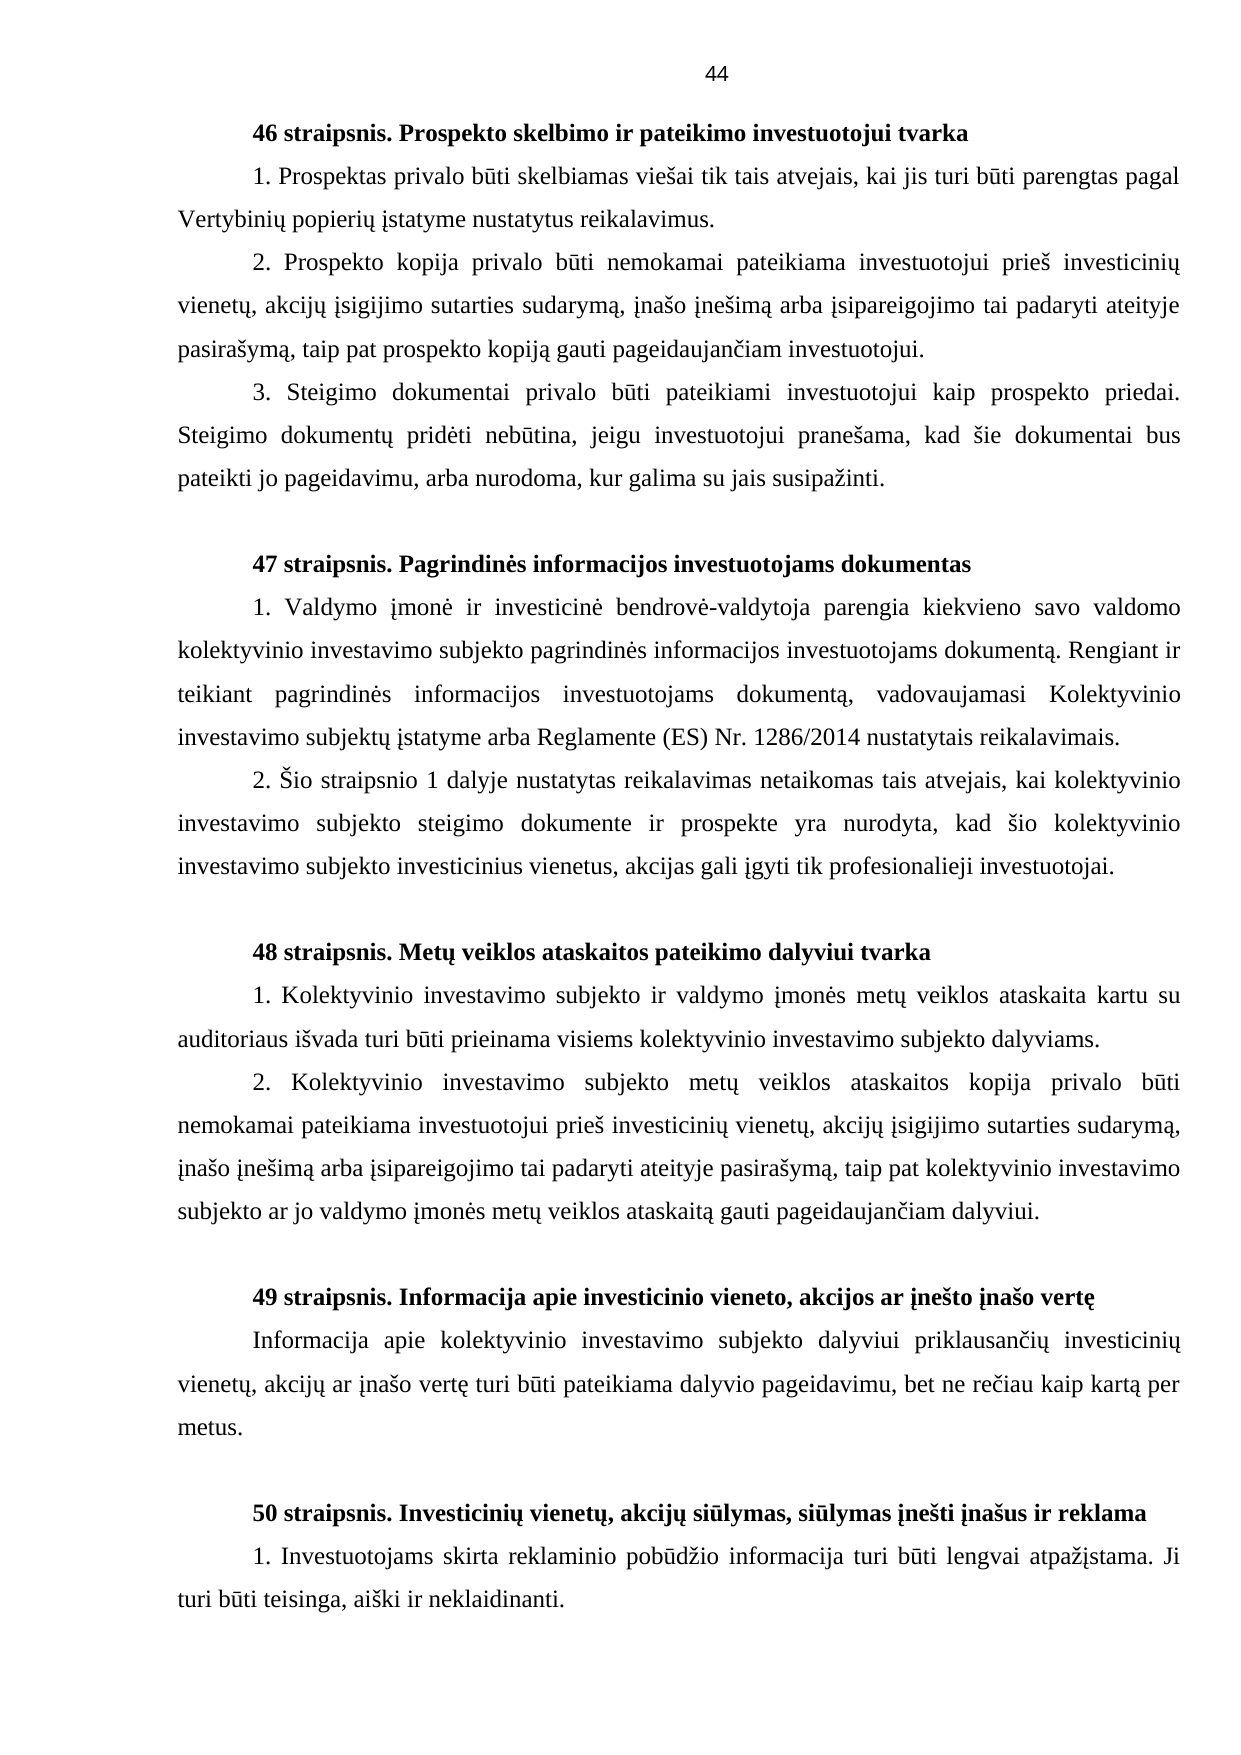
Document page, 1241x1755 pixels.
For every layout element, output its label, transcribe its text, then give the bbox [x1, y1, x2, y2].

text 47 straipsnis. Pagrindinės informacijos investuotojams dokumentas [177, 549, 1181, 578]
text 49 straipsnis. Informacija apie investicinio vieneto, akcijos ar įnešto įnašo vertę [252, 1282, 1181, 1311]
text 50 straipsnis. Investicinių vienetų, akcijų siūlymas, siūlymas įnešti įnašus ir reklama [252, 1498, 1181, 1527]
text 1. Investuotojams skirta reklaminio pobūdžio informacija turi būti lengvai atpažįstama. Ji turi būti teisinga, aiški ir neklaidinanti. [177, 1541, 1181, 1613]
text 2. Šio straipsnio 1 dalyje nustatytas reikalavimas netaikomas tais atvejais, kai kolektyvinio investavimo subjekto steigimo dokumente ir prospekte yra nurodyta, kad šio kolektyvinio investavimo subjekto investicinius vienetus, akcijas gali įgyti tik profesionalieji investuotojai. [177, 765, 1181, 880]
text 46 straipsnis. Prospekto skelbimo ir pateikimo investuotojui tvarka [177, 118, 1187, 147]
text 1. Prospektas privalo būti skelbiamas viešai tik tais atvejais, kai jis turi būti parengtas pagal Vertybinių popierių įstatyme nustatytus reikalavimus. [177, 161, 1181, 233]
text 2. Prospekto kopija privalo būti nemokamai pateikiama investuotojui prieš investicinių vienetų, akcijų įsigijimo sutarties sudarymą, įnašo įnešimą arba įsipareigojimo tai padaryti ateityje pasirašymą, taip pat prospekto kopiją gauti pageidaujančiam investuotojui. [177, 247, 1181, 362]
text 1. Kolektyvinio investavimo subjekto ir valdymo įmonės metų veiklos ataskaita kartu su auditoriaus išvada turi būti prieinama visiems kolektyvinio investavimo subjekto dalyviams. [177, 981, 1181, 1052]
text 48 straipsnis. Metų veiklos ataskaitos pateikimo dalyviui tvarka [177, 937, 1181, 966]
text 1. Valdymo įmonė ir investicinė bendrovė-valdytoja parengia kiekvieno savo valdomo kolektyvinio investavimo subjekto pagrindinės informacijos investuotojams dokumentą. Rengiant ir teikiant pagrindinės informacijos investuotojams dokumentą, vadovaujamasi Kolektyvinio investavimo subjektų įstatyme arba Reglamente (ES) Nr. 1286/2014 nustatytais reikalavimais. [177, 592, 1181, 751]
text 2. Kolektyvinio investavimo subjekto metų veiklos ataskaitos kopija privalo būti nemokamai pateikiama investuotojui prieš investicinių vienetų, akcijų įsigijimo sutarties sudarymą, įnašo įnešimą arba įsipareigojimo tai padaryti ateityje pasirašymą, taip pat kolektyvinio investavimo subjekto ar jo valdymo įmonės metų veiklos ataskaitą gauti pageidaujančiam dalyviui. [177, 1067, 1181, 1225]
text 3. Steigimo dokumentai privalo būti pateikiami investuotojui kaip prospekto priedai. Steigimo dokumentų pridėti nebūtina, jeigu investuotojui pranešama, kad šie dokumentai bus pateikti jo pageidavimu, arba nurodoma, kur galima su jais susipažinti. [177, 377, 1181, 492]
text Informacija apie kolektyvinio investavimo subjekto dalyviui priklausančių investicinių vienetų, akcijų ar įnašo vertę turi būti pateikiama dalyvio pageidavimu, bet ne rečiau kaip kartą per metus. [177, 1326, 1181, 1441]
